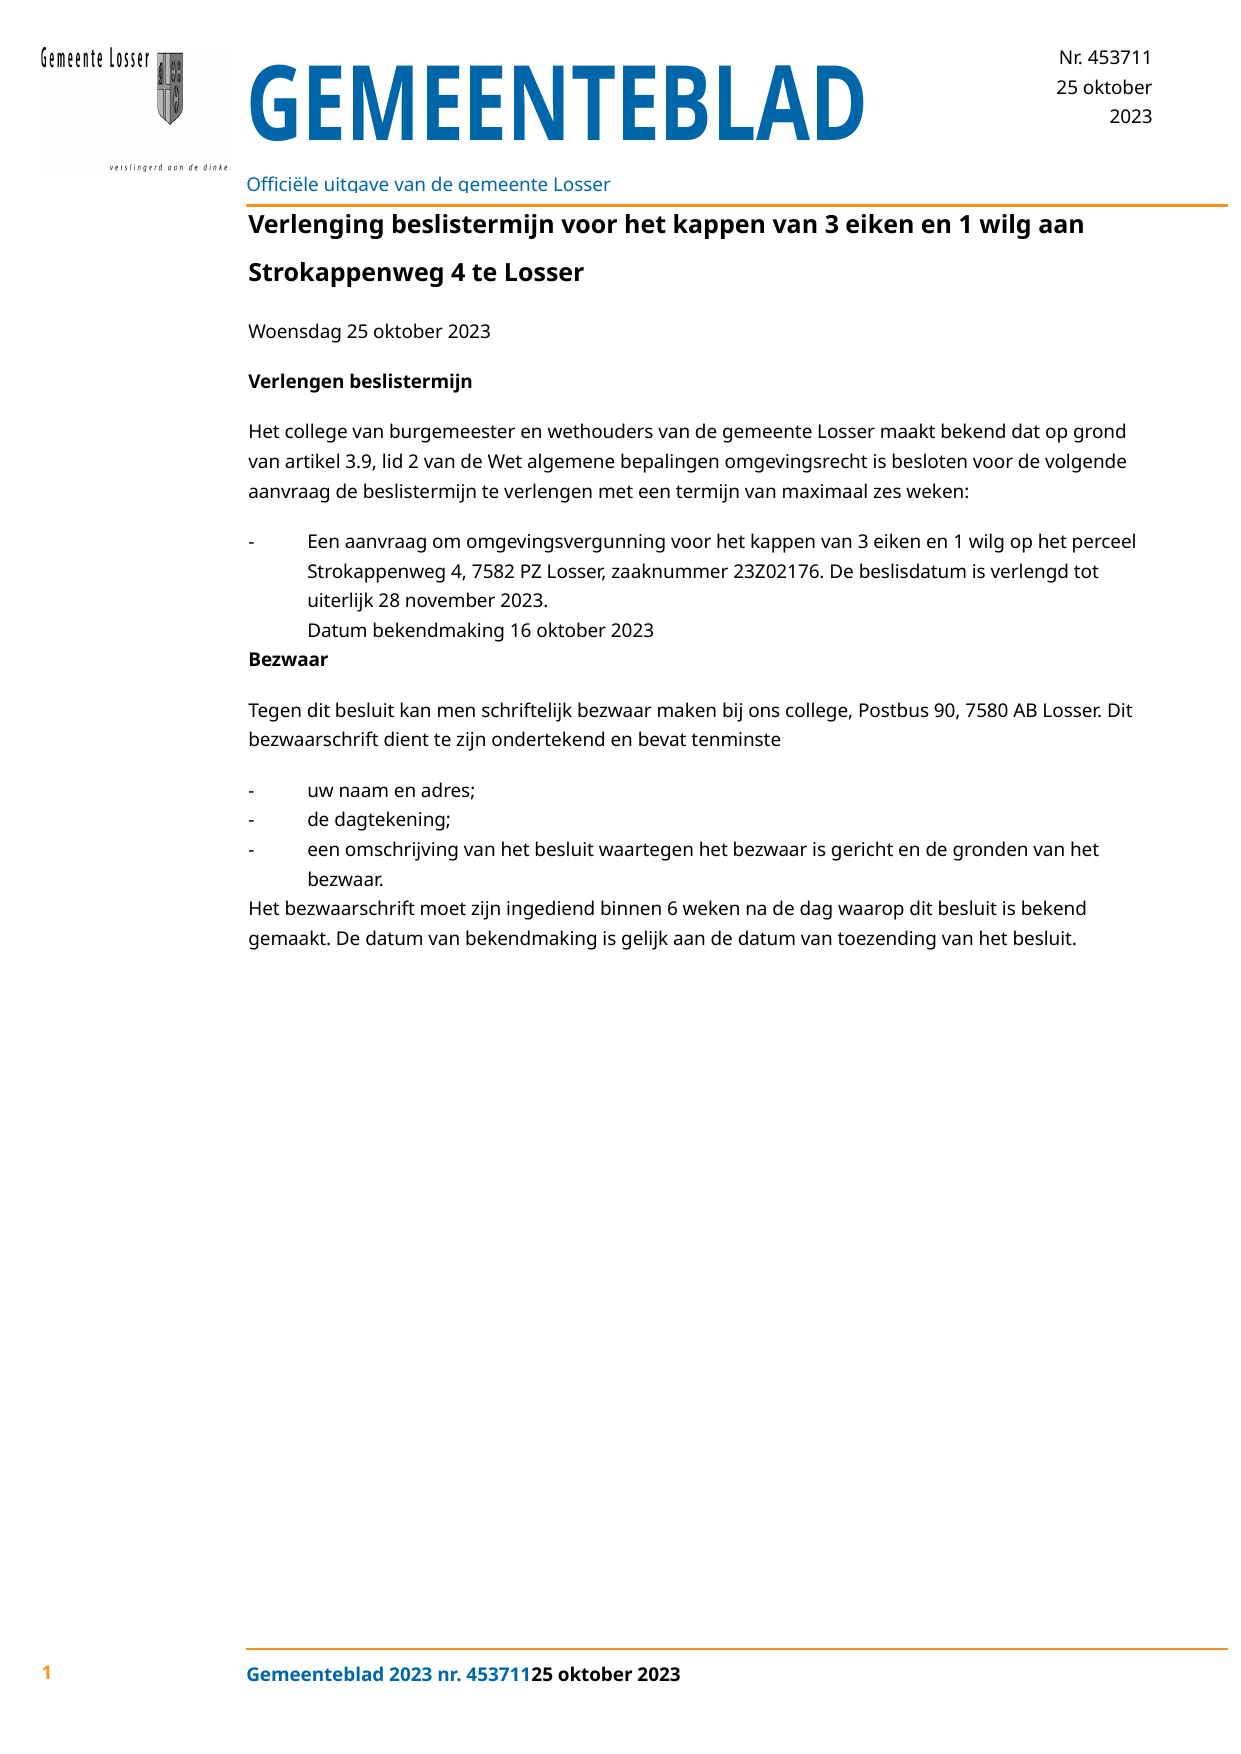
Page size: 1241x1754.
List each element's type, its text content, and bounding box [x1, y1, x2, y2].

text Tegen dit besluit kan men schriftelijk bezwaar maken bij ons college, Postbus 90, 7580 AB Losser. Dit bezwaarschrift dient te zijn ondertekend en bevat tenminste [248, 697, 1152, 752]
list een omschrijving van het besluit waartegen het bezwaar is gericht en de gronden van het bezwaar. [248, 836, 1152, 892]
list de dagtekening; [248, 807, 1152, 832]
text Woensdag 25 oktober 2023 [248, 318, 1152, 344]
text Verlengen beslistermijn [248, 368, 1152, 394]
list Datum bekendmaking 16 oktober 2023 [248, 617, 1152, 643]
list Een aanvraag om omgevingsvergunning voor het kappen van 3 eiken en 1 wilg op het perceel Strokappenweg 4, 7582 PZ Losser, zaaknummer 23Z02176. De beslisdatum is verlengd tot uiterlijk 28 november 2023. [248, 528, 1152, 613]
text Het bezwaarschrift moet zijn ingediend binnen 6 weken na de dag waarop dit besluit is bekend gemaakt. De datum van bekendmaking is gelijk aan de datum van toezending van het besluit. [248, 895, 1152, 951]
text Verlenging beslistermijn voor het kappen van 3 eiken en 1 wilg aan Strokappenweg 4 te Losser [248, 207, 1152, 288]
list uw naam en adres; [248, 777, 1152, 803]
text Bezwaar [248, 647, 1152, 672]
picture [41, 47, 231, 172]
text Het college van burgemeester en wethouders van de gemeente Losser maakt bekend dat op grond van artikel 3.9, lid 2 van de Wet algemene bepalingen omgevingsrecht is besloten voor de volgende aanvraag de beslistermijn te verlengen met een termijn van maximaal zes weken: [248, 419, 1152, 504]
